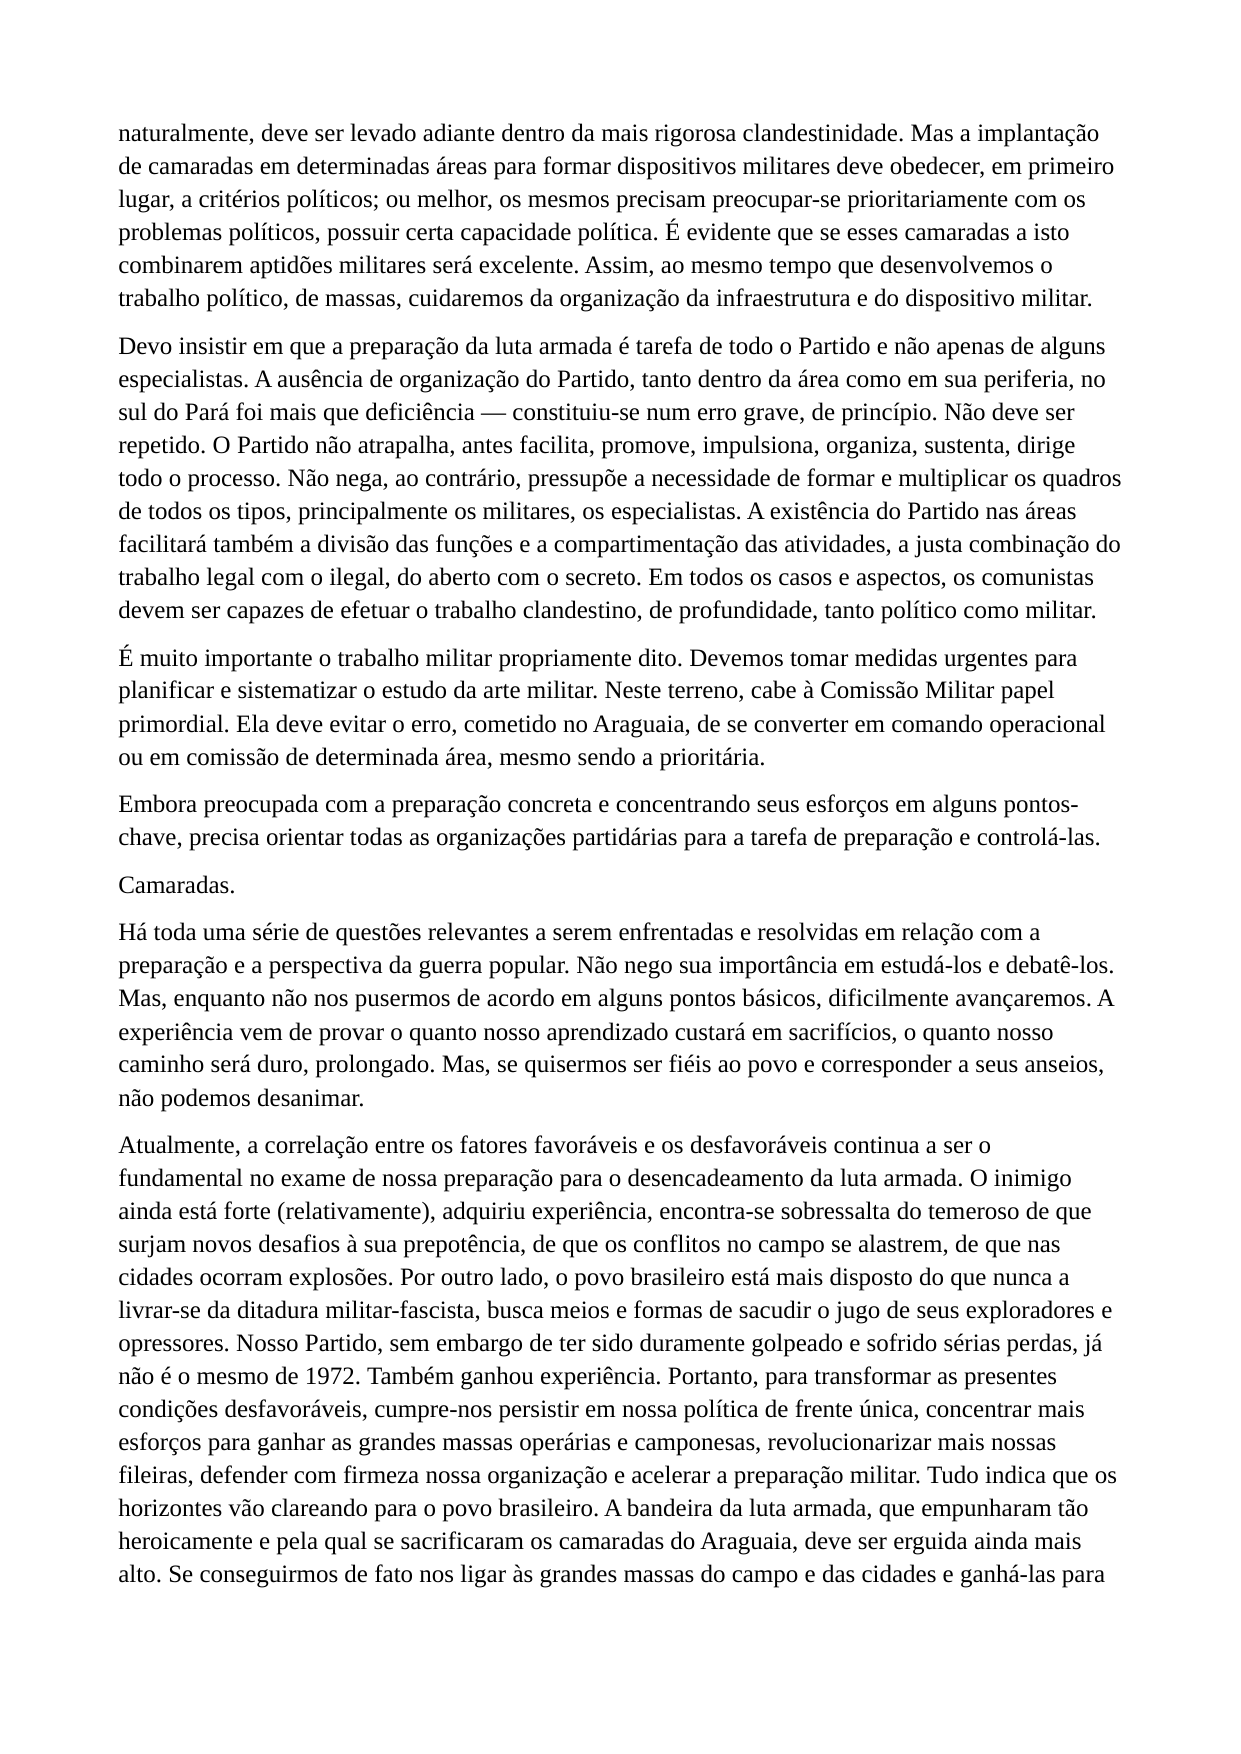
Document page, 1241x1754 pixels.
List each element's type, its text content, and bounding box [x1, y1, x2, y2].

text Embora preocupada com a preparação concreta e concentrando seus esforços em alguns pontos-chave, precisa orientar todas as organizações partidárias para a tarefa de preparação e controlá-las. [118, 789, 1122, 851]
text Devo insistir em que a preparação da luta armada é tarefa de todo o Partido e não apenas de alguns especialistas. A ausência de organização do Partido, tanto dentro da área como em sua periferia, no sul do Pará foi mais que deficiência — constituiu-se num erro grave, de princípio. Não deve ser repetido. O Partido não atrapalha, antes facilita, promove, impulsiona, organiza, sustenta, dirige todo o processo. Não nega, ao contrário, pressupõe a necessidade de formar e multiplicar os quadros de todos os tipos, principalmente os militares, os especialistas. A existência do Partido nas áreas facilitará também a divisão das funções e a compartimentação das atividades, a justa combinação do trabalho legal com o ilegal, do aberto com o secreto. Em todos os casos e aspectos, os comunistas devem ser capazes de efetuar o trabalho clandestino, de profundidade, tanto político como militar. [118, 331, 1122, 624]
text naturalmente, deve ser levado adiante dentro da mais rigorosa clandestinidade. Mas a implantação de camaradas em determinadas áreas para formar dispositivos militares deve obedecer, em primeiro lugar, a critérios políticos; ou melhor, os mesmos precisam preocupar-se prioritariamente com os problemas políticos, possuir certa capacidade política. É evidente que se esses camaradas a isto combinarem aptidões militares será excelente. Assim, ao mesmo tempo que desenvolvemos o trabalho político, de massas, cuidaremos da organização da infraestrutura e do dispositivo militar. [118, 118, 1122, 312]
text Atualmente, a correlação entre os fatores favoráveis e os desfavoráveis continua a ser o fundamental no exame de nossa preparação para o desencadeamento da luta armada. O inimigo ainda está forte (relativamente), adquiriu experiência, encontra-se sobressalta do temeroso de que surjam novos desafios à sua prepotência, de que os conflitos no campo se alastrem, de que nas cidades ocorram explosões. Por outro lado, o povo brasileiro está mais disposto do que nunca a livrar-se da ditadura militar-fascista, busca meios e formas de sacudir o jugo de seus exploradores e opressores. Nosso Partido, sem embargo de ter sido duramente golpeado e sofrido sérias perdas, já não é o mesmo de 1972. Também ganhou experiência. Portanto, para transformar as presentes condições desfavoráveis, cumpre-nos persistir em nossa política de frente única, concentrar mais esforços para ganhar as grandes massas operárias e camponesas, revolucionarizar mais nossas fileiras, defender com firmeza nossa organização e acelerar a preparação militar. Tudo indica que os horizontes vão clareando para o povo brasileiro. A bandeira da luta armada, que empunharam tão heroicamente e pela qual se sacrificaram os camaradas do Araguaia, deve ser erguida ainda mais alto. Se conseguirmos de fato nos ligar às grandes massas do campo e das cidades e ganhá-las para [118, 1130, 1122, 1588]
text Camaradas. [118, 870, 1122, 899]
text Há toda uma série de questões relevantes a serem enfrentadas e resolvidas em relação com a preparação e a perspectiva da guerra popular. Não nego sua importância em estudá-los e debatê-los. Mas, enquanto não nos pusermos de acordo em alguns pontos básicos, dificilmente avançaremos. A experiência vem de provar o quanto nosso aprendizado custará em sacrifícios, o quanto nosso caminho será duro, prolongado. Mas, se quisermos ser fiéis ao povo e corresponder a seus anseios, não podemos desanimar. [118, 917, 1122, 1111]
text É muito importante o trabalho militar propriamente dito. Devemos tomar medidas urgentes para planificar e sistematizar o estudo da arte militar. Neste terreno, cabe à Comissão Militar papel primordial. Ela deve evitar o erro, cometido no Araguaia, de se converter em comando operacional ou em comissão de determinada área, mesmo sendo a prioritária. [118, 643, 1122, 770]
